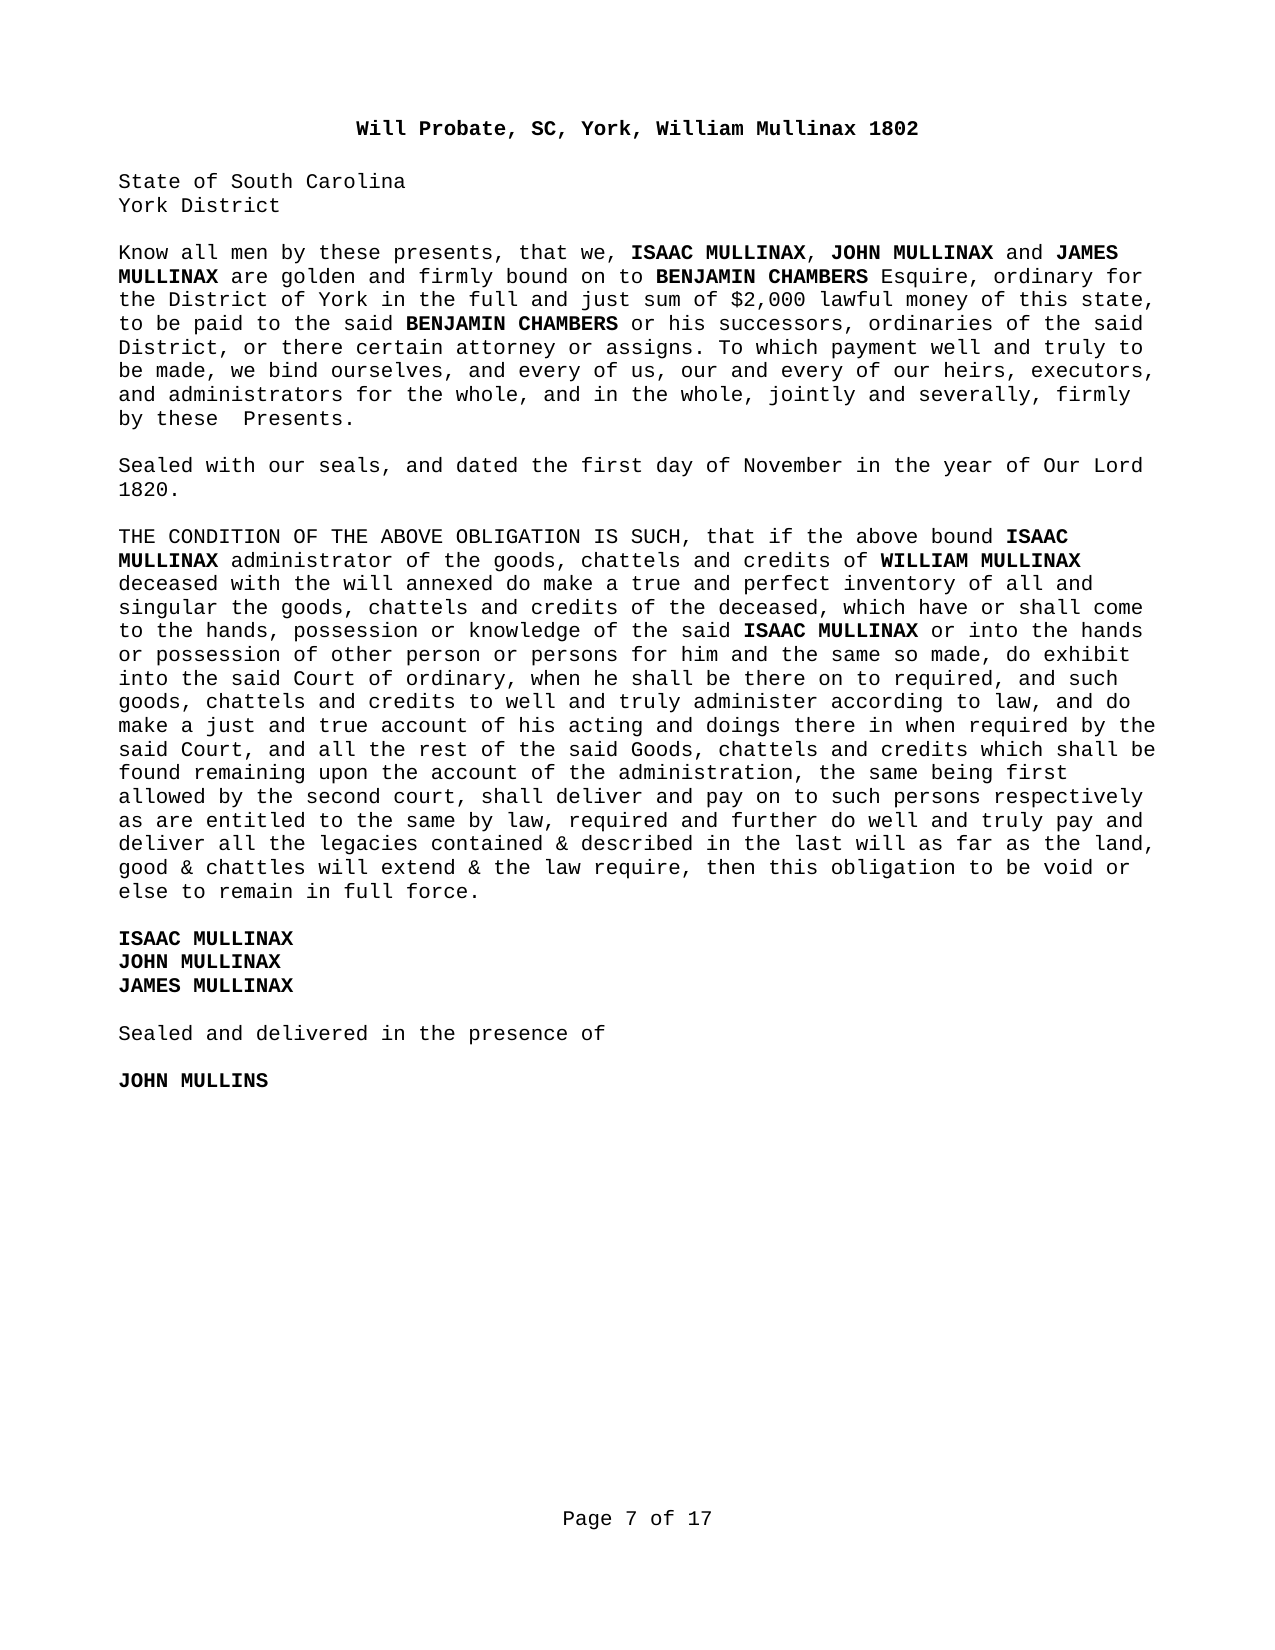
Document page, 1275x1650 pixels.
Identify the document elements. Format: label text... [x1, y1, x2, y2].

text John Mullinax [118, 952, 1157, 975]
text Sealed with our seals, and dated the first day of November in the year of Our Lord 1820. [118, 455, 1157, 502]
text Sealed and delivered in the presence of [118, 1022, 1157, 1046]
text Isaac Mullinax [118, 928, 1157, 952]
text John Mullins [118, 1070, 1157, 1093]
text State of South Carolina [118, 171, 1157, 195]
text York District [118, 195, 1157, 218]
text The condition of the above obligation is such, that if the above bound Isaac Mullinax administrator of the goods, chattels and credits of William Mullinax deceased with the will annexed do make a true and perfect inventory of all and singular the goods, chattels and credits of the deceased, which have or shall come to the hands, possession or knowledge of the said Isaac Mullinax or into the hands or possession of other person or persons for him and the same so made, do exhibit into the said Court of ordinary, when he shall be there on to required, and such goods, chattels and credits to well and truly administer according to law, and do make a just and true account of his acting and doings there in when required by the said Court, and all the rest of the said Goods, chattels and credits which shall be found remaining upon the account of the administration, the same being first allowed by the second court, shall deliver and pay on to such persons respectively as are entitled to the same by law, required and further do well and truly pay and deliver all the legacies contained & described in the last will as far as the land, good & chattles will extend & the law require, then this obligation to be void or else to remain in full force. [118, 526, 1157, 904]
text Know all men by these presents, that we, Isaac Mullinax, John Mullinax and James Mullinax are golden and firmly bound on to Benjamin Chambers Esquire, ordinary for the District of York in the full and just sum of $2,000 lawful money of this state, to be paid to the said Benjamin Chambers or his successors, ordinaries of the said District, or there certain attorney or assigns. To which payment well and truly to be made, we bind ourselves, and every of us, our and every of our heirs, executors, and administrators for the whole, and in the whole, jointly and severally, firmly by these Presents. [118, 242, 1157, 431]
text James Mullinax [118, 975, 1157, 999]
